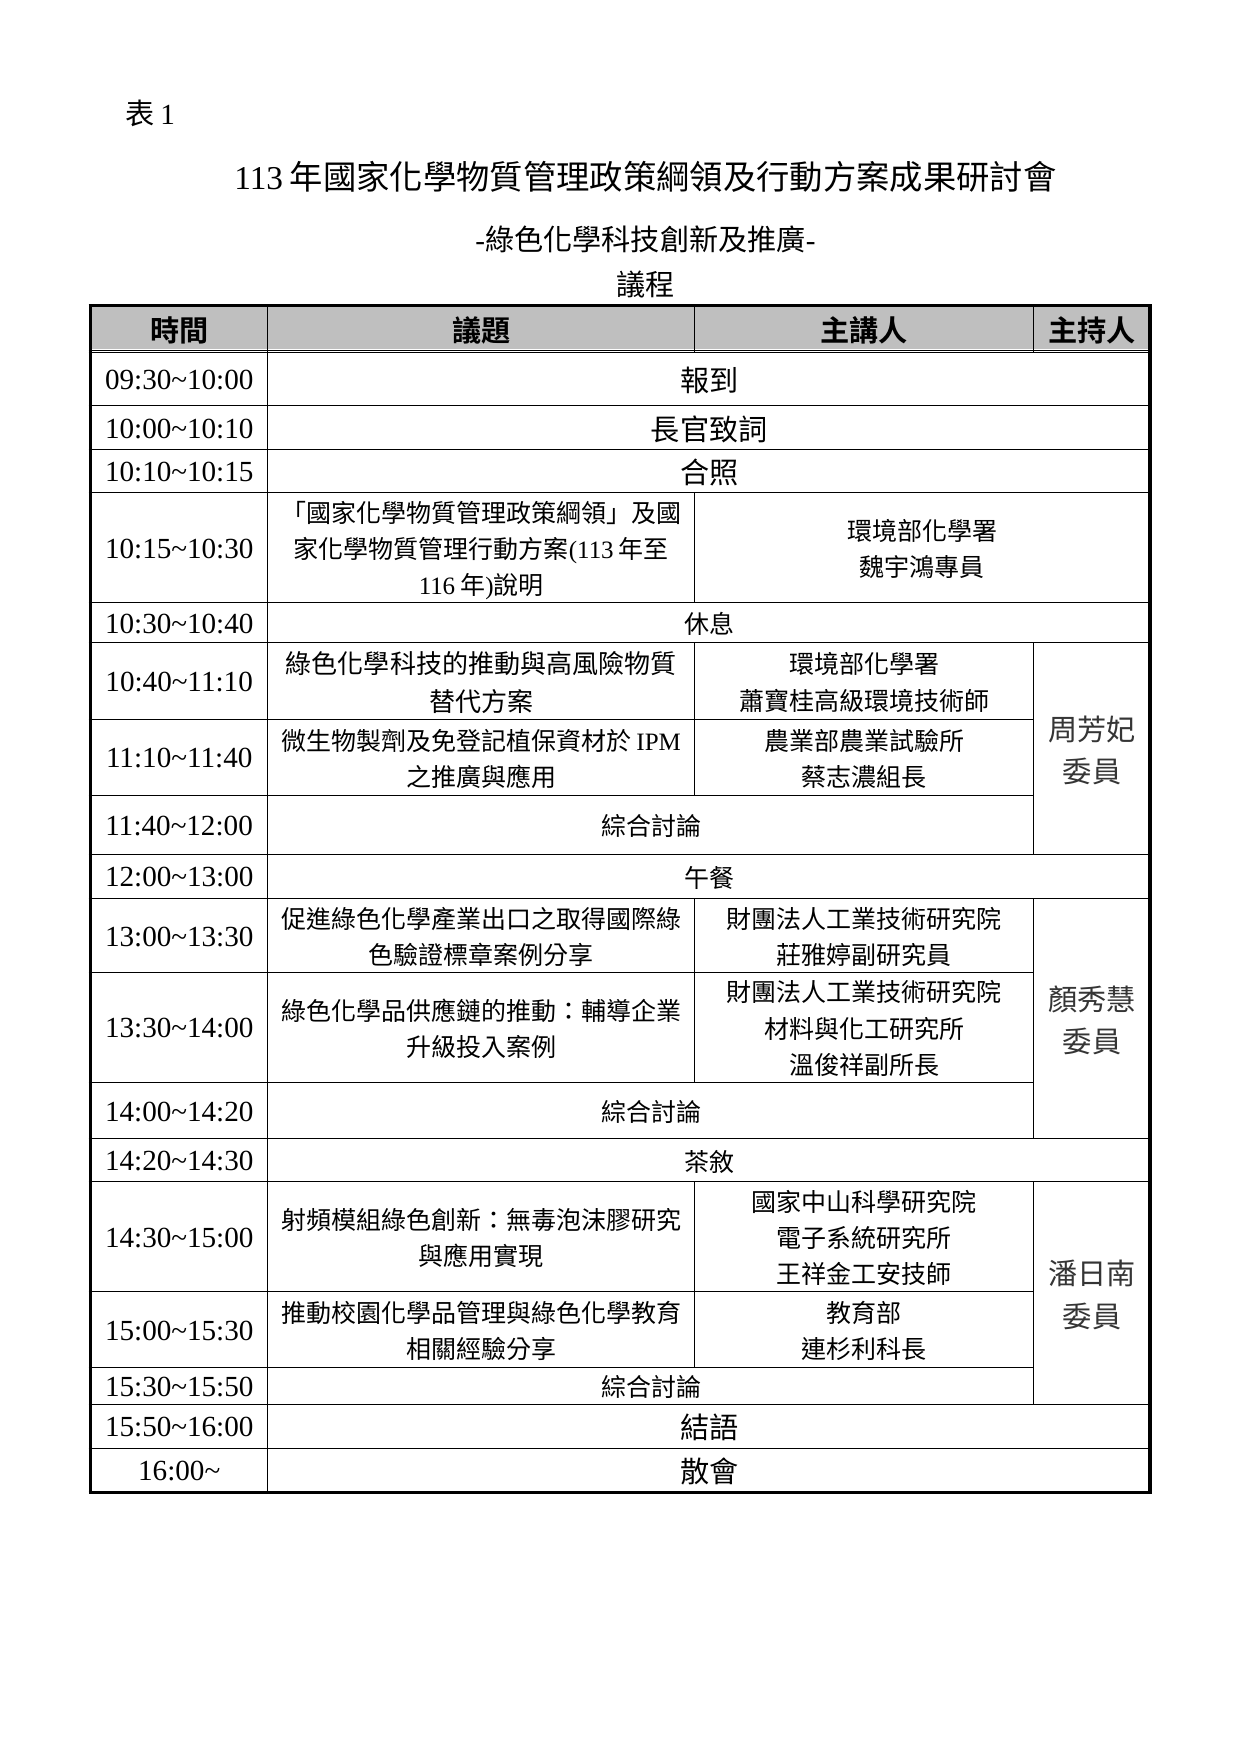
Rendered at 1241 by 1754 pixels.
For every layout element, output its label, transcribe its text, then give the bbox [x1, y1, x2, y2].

table_cell 微生物製劑及免登記植保資材於IPM之推廣與應用 [268, 720, 694, 794]
table_cell 09:30~10:00 [92, 353, 267, 405]
table_cell 長官致詞 [268, 406, 1148, 449]
table_header 主講人 [695, 307, 1033, 349]
table_cell 10:15~10:30 [92, 493, 267, 602]
table_cell 環境部化學署 魏宇鴻專員 [695, 493, 1148, 602]
table_cell 「國家化學物質管理政策綱領」及國家化學物質管理行動方案(113年至116年)說明 [268, 493, 694, 602]
table_cell 10:40~11:10 [92, 643, 267, 719]
text 113年國家化學物質管理政策綱領及行動方案成果研討會 [125, 133, 1165, 196]
table_cell 15:50~16:00 [92, 1405, 267, 1447]
text 表1 [125, 87, 1165, 133]
table_cell 13:30~14:00 [92, 973, 267, 1082]
table_cell 15:30~15:50 [92, 1368, 267, 1404]
table_cell 綜合討論 [268, 1083, 1033, 1138]
table_cell 茶敘 [268, 1139, 1148, 1181]
table_cell 15:00~15:30 [92, 1292, 267, 1367]
table_cell 推動校園化學品管理與綠色化學教育相關經驗分享 [268, 1292, 694, 1367]
table_cell 14:30~15:00 [92, 1182, 267, 1291]
table_cell 午餐 [268, 855, 1148, 898]
table_cell 射頻模組綠色創新：無毒泡沫膠研究與應用實現 [268, 1182, 694, 1291]
table_cell 周芳妃委員 [1034, 643, 1148, 853]
text 議程 [125, 258, 1165, 304]
table_cell 16:00~ [92, 1449, 267, 1491]
table_cell 14:00~14:20 [92, 1083, 267, 1138]
table_cell 教育部 連杉利科長 [695, 1292, 1033, 1367]
table_header 主持人 [1034, 307, 1148, 349]
table_cell 13:00~13:30 [92, 899, 267, 972]
table_cell 綠色化學科技的推動與高風險物質替代方案 [268, 643, 694, 719]
table_cell 潘日南委員 [1034, 1182, 1148, 1404]
table_cell 散會 [268, 1449, 1148, 1491]
table_cell 10:00~10:10 [92, 406, 267, 449]
table_cell 促進綠色化學產業出口之取得國際綠色驗證標章案例分享 [268, 899, 694, 972]
table_header 議題 [268, 307, 694, 349]
table_cell 休息 [268, 603, 1148, 642]
table_cell 環境部化學署 蕭寶桂高級環境技術師 [695, 643, 1033, 719]
text -綠色化學科技創新及推廣- [125, 196, 1165, 258]
table_header 時間 [92, 307, 267, 349]
table_cell 10:30~10:40 [92, 603, 267, 642]
table_cell 國家中山科學研究院 電子系統研究所 王祥金工安技師 [695, 1182, 1033, 1291]
table_cell 綜合討論 [268, 796, 1033, 853]
table_cell 11:40~12:00 [92, 796, 267, 853]
table_cell 結語 [268, 1405, 1148, 1447]
table_cell 14:20~14:30 [92, 1139, 267, 1181]
table_cell 11:10~11:40 [92, 720, 267, 794]
table_cell 報到 [268, 353, 1148, 405]
table_cell 財團法人工業技術研究院 材料與化工研究所 溫俊祥副所長 [695, 973, 1033, 1082]
table_cell 10:10~10:15 [92, 450, 267, 492]
table_cell 綜合討論 [268, 1368, 1033, 1404]
table_cell 農業部農業試驗所 蔡志濃組長 [695, 720, 1033, 794]
table_cell 綠色化學品供應鏈的推動：輔導企業升級投入案例 [268, 973, 694, 1082]
table_cell 12:00~13:00 [92, 855, 267, 898]
table_cell 合照 [268, 450, 1148, 492]
table_cell 財團法人工業技術研究院 莊雅婷副研究員 [695, 899, 1033, 972]
table_cell 顏秀慧委員 [1034, 899, 1148, 1138]
